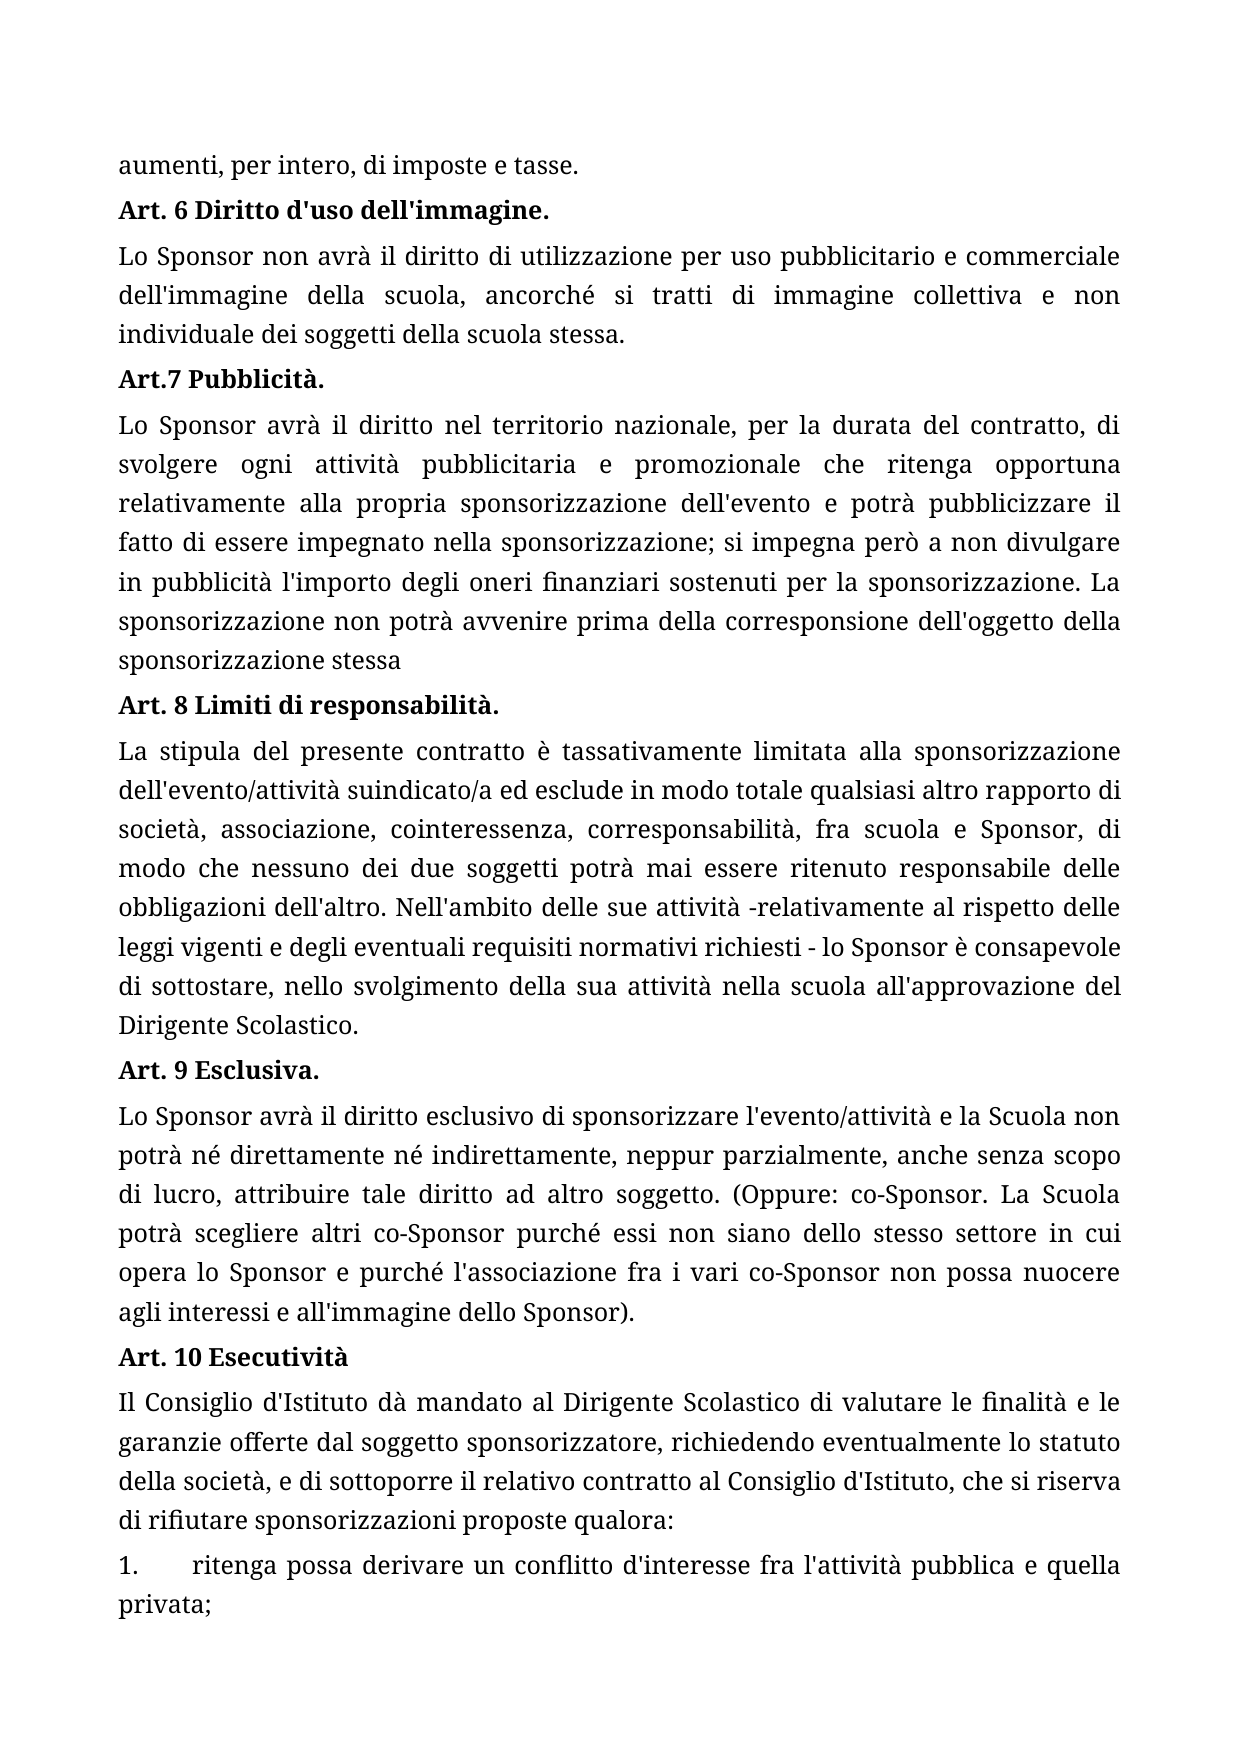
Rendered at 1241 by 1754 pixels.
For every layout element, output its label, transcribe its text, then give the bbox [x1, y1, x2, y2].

text Art.7 Pubblicità. [118, 362, 1122, 396]
text Art. 10 Esecutività [118, 1340, 1122, 1374]
text Lo Sponsor avrà il diritto nel territorio nazionale, per la durata del contratto, di svolgere ogni attività pubblicitaria e promozionale che ritenga opportuna relativamente alla propria sponsorizzazione dell'evento e potrà pubblicizzare il fatto di essere impegnato nella sponsorizzazione; si impegna però a non divulgare in pubblicità l'importo degli oneri finanziari sostenuti per la sponsorizzazione. La sponsorizzazione non potrà avvenire prima della corresponsione dell'oggetto della sponsorizzazione stessa [118, 408, 1122, 677]
text 1. ritenga possa derivare un conflitto d'interesse fra l'attività pubblica e quella privata; [118, 1548, 1122, 1621]
text Lo Sponsor non avrà il diritto di utilizzazione per uso pubblicitario e commerciale dell'immagine della scuola, ancorché si tratti di immagine collettiva e non individuale dei soggetti della scuola stessa. [118, 238, 1122, 351]
text aumenti, per intero, di imposte e tasse. [118, 148, 1122, 182]
text Art. 6 Diritto d'uso dell'immagine. [118, 193, 1122, 227]
text Il Consiglio d'Istituto dà mandato al Dirigente Scolastico di valutare le finalità e le garanzie offerte dal soggetto sponsorizzatore, richiedendo eventualmente lo statuto della società, e di sottoporre il relativo contratto al Consiglio d'Istituto, che si riserva di rifiutare sponsorizzazioni proposte qualora: [118, 1385, 1122, 1537]
text Art. 9 Esclusiva. [118, 1053, 1122, 1087]
text Art. 8 Limiti di responsabilità. [118, 688, 1122, 722]
text La stipula del presente contratto è tassativamente limitata alla sponsorizzazione dell'evento/attività suindicato/a ed esclude in modo totale qualsiasi altro rapporto di società, associazione, cointeressenza, corresponsabilità, fra scuola e Sponsor, di modo che nessuno dei due soggetti potrà mai essere ritenuto responsabile delle obbligazioni dell'altro. Nell'ambito delle sue attività -relativamente al rispetto delle leggi vigenti e degli eventuali requisiti normativi richiesti - lo Sponsor è consapevole di sottostare, nello svolgimento della sua attività nella scuola all'approvazione del Dirigente Scolastico. [118, 733, 1122, 1042]
text Lo Sponsor avrà il diritto esclusivo di sponsorizzare l'evento/attività e la Scuola non potrà né direttamente né indirettamente, neppur parzialmente, anche senza scopo di lucro, attribuire tale diritto ad altro soggetto. (Oppure: co-Sponsor. La Scuola potrà scegliere altri co-Sponsor purché essi non siano dello stesso settore in cui opera lo Sponsor e purché l'associazione fra i vari co-Sponsor non possa nuocere agli interessi e all'immagine dello Sponsor). [118, 1098, 1122, 1328]
